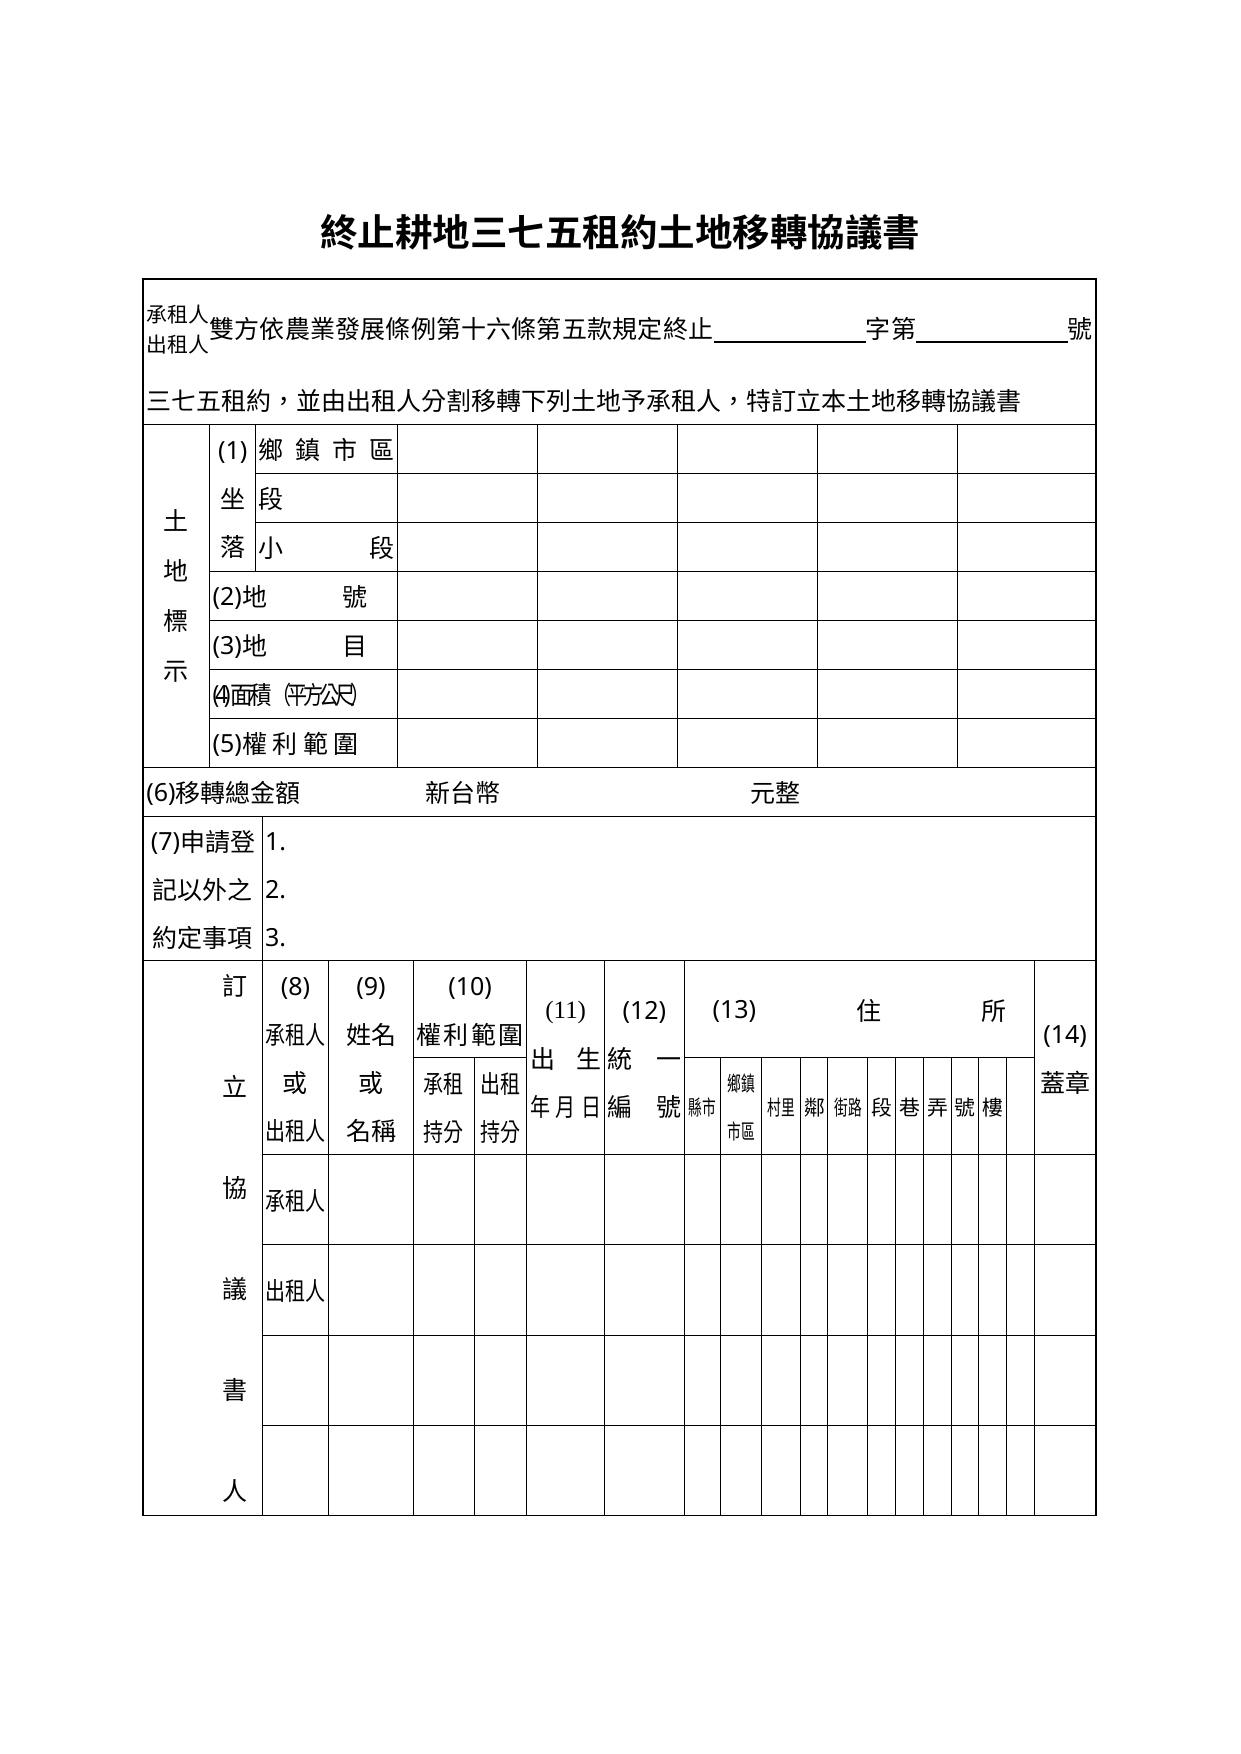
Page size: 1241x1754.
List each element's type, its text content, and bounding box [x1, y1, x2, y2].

table_cell [818, 572, 957, 620]
table_cell 小段 [256, 523, 397, 571]
table_cell [952, 1245, 978, 1334]
table_cell 鄰 [801, 1058, 827, 1154]
table_cell [801, 1336, 827, 1425]
table_cell [678, 523, 817, 571]
table_cell [1007, 1245, 1034, 1334]
table_cell [1007, 1336, 1034, 1425]
table_cell [398, 474, 537, 522]
table_cell [678, 425, 817, 473]
table_cell [398, 719, 537, 767]
table_cell [1035, 1155, 1095, 1244]
table_cell [1035, 1426, 1095, 1515]
table_cell [924, 1245, 951, 1334]
table_cell [979, 1155, 1006, 1244]
table_cell [818, 670, 957, 718]
table_cell [896, 1426, 923, 1515]
table_cell [1035, 1336, 1095, 1425]
table_cell [538, 621, 677, 669]
table_cell [1007, 1155, 1034, 1244]
table_cell [678, 621, 817, 669]
table_cell [329, 1336, 413, 1425]
table_cell [678, 719, 817, 767]
table_cell [475, 1155, 526, 1244]
table_cell [685, 1336, 720, 1425]
table_cell [538, 719, 677, 767]
table_cell [538, 474, 677, 522]
table_cell (2)地 號 [210, 572, 397, 620]
table_cell 巷 [896, 1058, 923, 1154]
table_cell [398, 523, 537, 571]
table_cell [329, 1426, 413, 1515]
table_cell [263, 1336, 328, 1425]
table_cell [828, 1336, 867, 1425]
table_cell 段 [868, 1058, 895, 1154]
table_cell (1)坐落 [210, 425, 255, 571]
table_cell [721, 1245, 761, 1334]
table_cell [896, 1245, 923, 1334]
table_cell [868, 1426, 895, 1515]
table_cell [398, 425, 537, 473]
table_cell [685, 1245, 720, 1334]
table_cell [1007, 1426, 1034, 1515]
table_cell [605, 1426, 684, 1515]
table_cell [896, 1336, 923, 1425]
table_cell (9) 姓名 或 名稱 [329, 961, 413, 1154]
table_cell [958, 523, 1095, 571]
table_cell [958, 621, 1095, 669]
table_cell [414, 1245, 474, 1334]
table_cell [678, 474, 817, 522]
table_cell 村里 [762, 1058, 800, 1154]
table_cell [828, 1426, 867, 1515]
table_cell [958, 572, 1095, 620]
table_cell [801, 1426, 827, 1515]
table_cell [958, 670, 1095, 718]
table_cell [605, 1155, 684, 1244]
table_cell [605, 1245, 684, 1334]
table_cell [762, 1155, 800, 1244]
table_cell [924, 1426, 951, 1515]
table_cell [721, 1155, 761, 1244]
table_cell [762, 1426, 800, 1515]
table_cell [414, 1155, 474, 1244]
table_cell [538, 425, 677, 473]
table_cell [475, 1336, 526, 1425]
table_cell (5)權 利 範 圍 [210, 719, 397, 767]
table_cell [475, 1426, 526, 1515]
table_cell [818, 425, 957, 473]
table_cell [721, 1426, 761, 1515]
table_cell 承租人 [263, 1155, 328, 1244]
table_cell [414, 1426, 474, 1515]
table_cell [685, 1155, 720, 1244]
table_cell [952, 1336, 978, 1425]
table_cell (10) 權利範圍 [414, 961, 526, 1057]
table_cell [979, 1426, 1006, 1515]
table_cell [958, 474, 1095, 522]
table_cell [979, 1245, 1006, 1334]
table_cell [329, 1245, 413, 1334]
table_cell [762, 1245, 800, 1334]
table_cell [1007, 1058, 1034, 1154]
table_cell [952, 1426, 978, 1515]
table_cell [952, 1155, 978, 1244]
table_cell 出租人 [263, 1245, 328, 1334]
table_cell [818, 474, 957, 522]
table_cell (11) 出生 年月日 [527, 961, 604, 1154]
table_cell [721, 1336, 761, 1425]
table_cell [979, 1336, 1006, 1425]
table_cell [828, 1155, 867, 1244]
table_cell [263, 1426, 328, 1515]
table_cell [398, 670, 537, 718]
table_cell [924, 1155, 951, 1244]
table_cell 鄉鎮 市區 [721, 1058, 761, 1154]
table_cell [868, 1336, 895, 1425]
table_cell [868, 1155, 895, 1244]
table_cell [762, 1336, 800, 1425]
table_cell [527, 1245, 604, 1334]
table_cell 訂立協議書人 [144, 961, 262, 1515]
table_cell 承租持分 [414, 1058, 474, 1154]
table_cell [868, 1245, 895, 1334]
table_cell [527, 1336, 604, 1425]
text 終止耕地三七五租約土地移轉協議書 [148, 182, 1092, 278]
table_cell (13) 住 所 [685, 961, 1034, 1057]
table_cell 鄉鎮市區 [256, 425, 397, 473]
table_cell [958, 425, 1095, 473]
table_cell [828, 1245, 867, 1334]
table_cell [678, 572, 817, 620]
table_cell 段 [256, 474, 397, 522]
table_cell 弄 [924, 1058, 951, 1154]
table_cell (3)地 目 [210, 621, 397, 669]
table_cell [801, 1245, 827, 1334]
table_cell [818, 719, 957, 767]
table_cell 縣市 [685, 1058, 720, 1154]
table_cell 出租持分 [475, 1058, 526, 1154]
table_cell 1. 2. 3. [263, 817, 1095, 960]
table_cell [958, 719, 1095, 767]
table_cell 街路 [828, 1058, 867, 1154]
table_cell [685, 1426, 720, 1515]
table_cell (14)蓋章 [1035, 961, 1095, 1154]
table_cell [475, 1245, 526, 1334]
table_cell 土 地 標 示 [144, 425, 209, 767]
table_cell [414, 1336, 474, 1425]
table_cell [896, 1155, 923, 1244]
table_cell [605, 1336, 684, 1425]
table_cell (4)面積（平方公尺） [210, 670, 397, 718]
table_cell [398, 572, 537, 620]
table_cell [678, 670, 817, 718]
table_cell [1035, 1245, 1095, 1334]
table_cell [527, 1426, 604, 1515]
table_cell [801, 1155, 827, 1244]
table_cell [538, 523, 677, 571]
table_cell (8) 承租人或 出租人 [263, 961, 328, 1154]
table_cell (6)移轉總金額 新台幣 元整 [144, 768, 1095, 816]
table_cell 號 [952, 1058, 978, 1154]
table_cell [818, 621, 957, 669]
table_cell (7)申請登記以外之約定事項 [144, 817, 262, 960]
table_cell [527, 1155, 604, 1244]
table_cell [398, 621, 537, 669]
table_cell (12) 統一 編號 [605, 961, 684, 1154]
table_header 承租人出租人雙方依農業發展條例第十六條第五款規定終止 字第 號三七五租約，並由出租人分割移轉下列土地予承租人，特訂立本土地移轉協議書 [144, 280, 1095, 424]
table_cell [818, 523, 957, 571]
table_cell 樓 [979, 1058, 1006, 1154]
table_cell [538, 572, 677, 620]
table_cell [538, 670, 677, 718]
table_cell [924, 1336, 951, 1425]
table_cell [329, 1155, 413, 1244]
